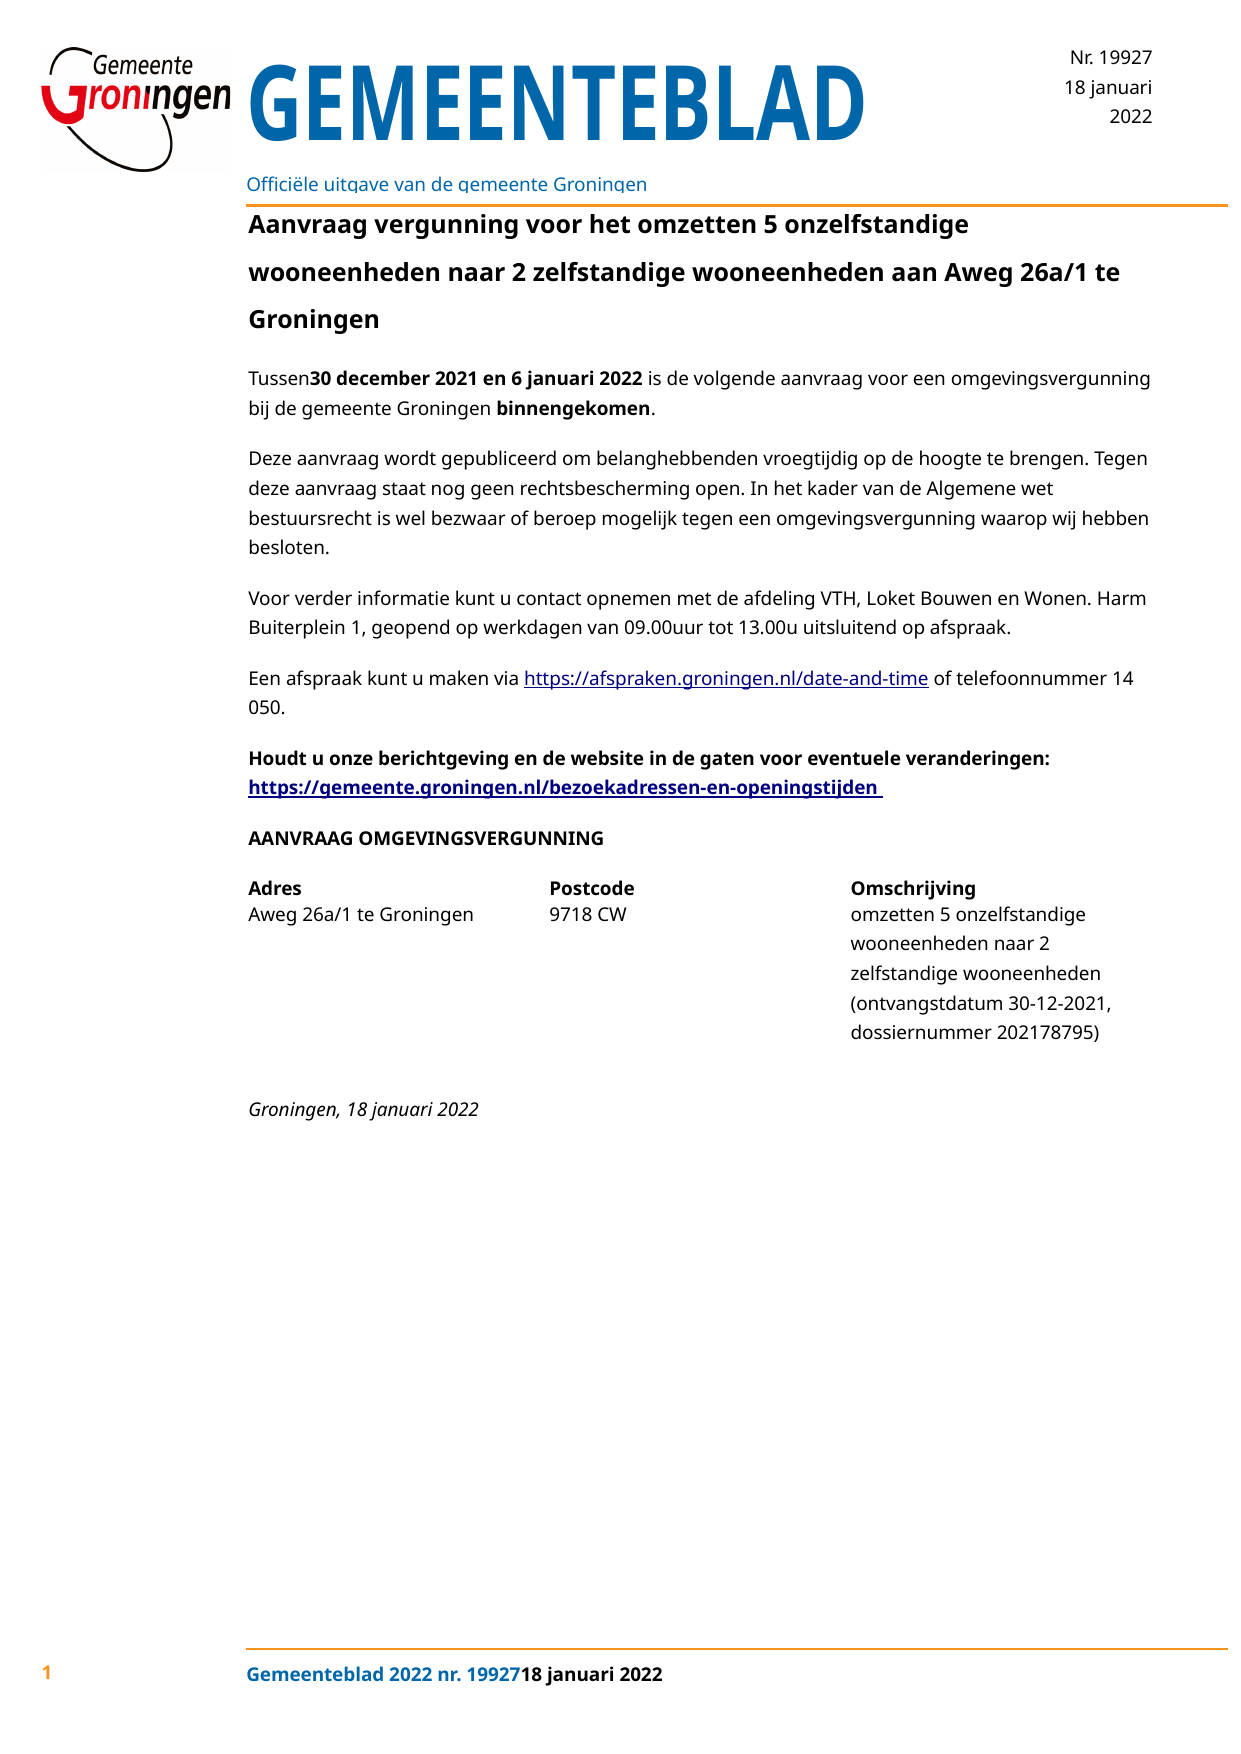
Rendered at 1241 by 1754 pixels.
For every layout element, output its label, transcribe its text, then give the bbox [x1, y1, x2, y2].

text Deze aanvraag wordt gepubliceerd om belanghebbenden vroegtijdig op de hoogte te brengen. Tegen deze aanvraag staat nog geen rechtsbescherming open. In het kader van de Algemene wet bestuursrecht is wel bezwaar of beroep mogelijk tegen een omgevingsvergunning waarop wij hebben besloten. [248, 446, 1152, 560]
picture [41, 47, 231, 172]
table_header Omschrijving [850, 875, 1152, 901]
table_header Adres [248, 875, 549, 901]
table_header Postcode [549, 875, 850, 901]
text Houdt u onze berichtgeving en de website in de gaten voor eventuele veranderingen: https://gemeente.groningen.nl/bezoekadressen-en-openingstijden [248, 745, 1152, 800]
text Aanvraag vergunning voor het omzetten 5 onzelfstandige wooneenheden naar 2 zelfstandige wooneenheden aan Aweg 26a/1 te Groningen [248, 207, 1152, 336]
text Tussen30 december 2021 en 6 januari 2022 is de volgende aanvraag voor een omgevingsvergunning bij de gemeente Groningen binnengekomen. [248, 366, 1152, 421]
table_cell Aweg 26a/1 te Groningen [248, 901, 549, 1045]
text Een afspraak kunt u maken via https://afspraken.groningen.nl/date-and-time of telefoonnummer 14 050. [248, 665, 1152, 720]
table_cell omzetten 5 onzelfstandige wooneenheden naar 2 zelfstandige wooneenheden (ontvangstdatum 30-12-2021, dossiernummer 202178795) [850, 901, 1152, 1045]
table_cell 9718 CW [549, 901, 850, 1045]
text Groningen, 18 januari 2022 [248, 1096, 1152, 1122]
text AANVRAAG OMGEVINGSVERGUNNING [248, 825, 1152, 850]
text Voor verder informatie kunt u contact opnemen met de afdeling VTH, Loket Bouwen en Wonen. Harm Buiterplein 1, geopend op werkdagen van 09.00uur tot 13.00u uitsluitend op afspraak. [248, 585, 1152, 640]
